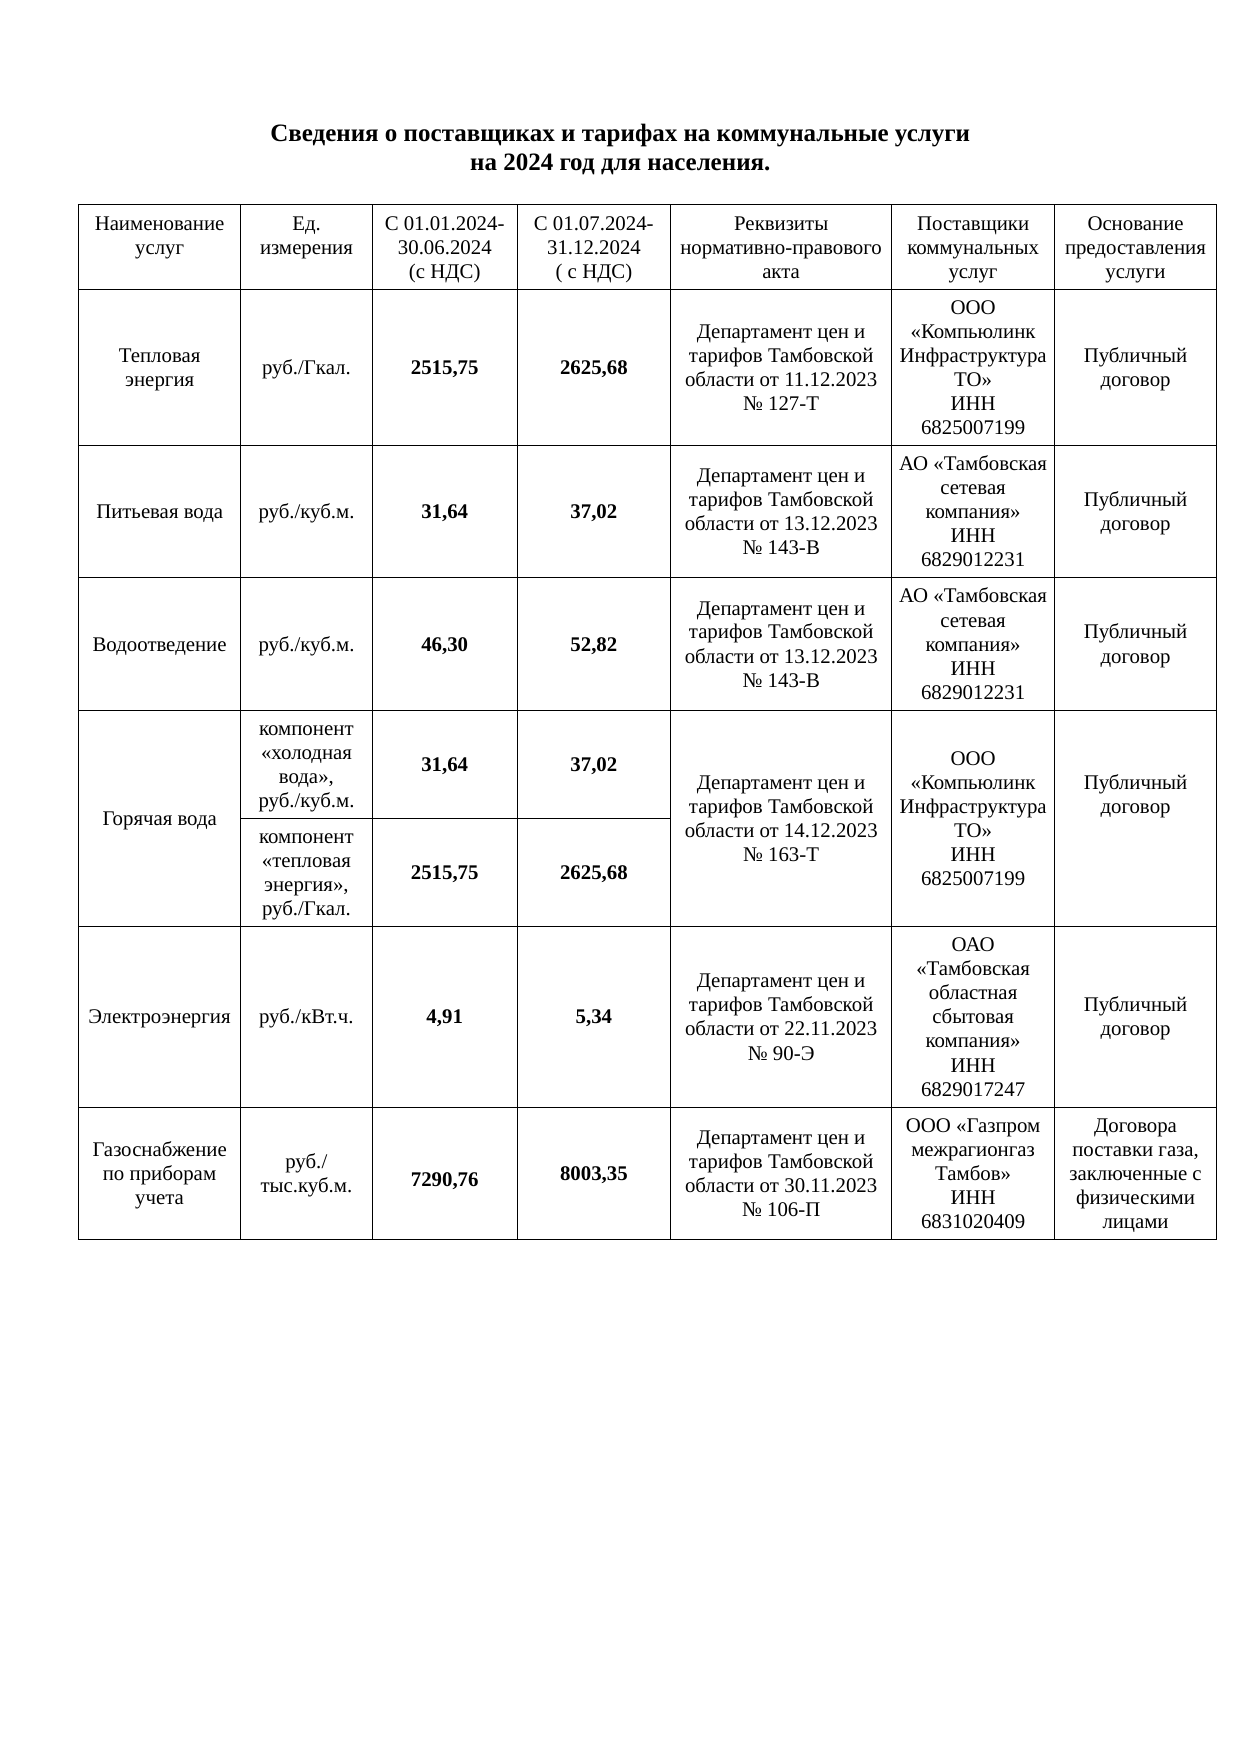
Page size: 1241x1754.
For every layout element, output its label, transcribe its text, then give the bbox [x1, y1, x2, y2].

table_cell Горячая вода [79, 711, 240, 926]
table_cell руб./кВт.ч. [241, 927, 372, 1106]
text на 2024 год для населения. [118, 147, 1122, 176]
table_cell компонент «холодная вода», руб./куб.м. [241, 711, 372, 818]
table_cell 31,64 [373, 446, 517, 577]
table_cell АО «Тамбовская сетевая компания» ИНН 6829012231 [892, 446, 1054, 577]
table_cell 37,02 [518, 446, 670, 577]
table_cell 7290,76 [373, 1108, 517, 1239]
table_cell 37,02 [518, 711, 670, 818]
table_cell руб./куб.м. [241, 578, 372, 709]
table_cell ООО «Газпром межрагионгаз Тамбов» ИНН 6831020409 [892, 1108, 1054, 1239]
table_cell 2625,68 [518, 290, 670, 445]
table_header Ед. измерения [241, 205, 372, 288]
table_cell 2515,75 [373, 819, 517, 926]
table_cell Департамент цен и тарифов Тамбовской области от 14.12.2023 № 163-Т [671, 711, 891, 926]
table_cell ООО «Компьюлинк Инфраструктура ТО» ИНН 6825007199 [892, 711, 1054, 926]
table_cell Водоотведение [79, 578, 240, 709]
table_cell ОАО «Тамбовская областная сбытовая компания» ИНН 6829017247 [892, 927, 1054, 1106]
table_cell Публичный договор [1055, 290, 1216, 445]
table_cell 2625,68 [518, 819, 670, 926]
table_cell Департамент цен и тарифов Тамбовской области от 22.11.2023 № 90-Э [671, 927, 891, 1106]
table_cell руб./куб.м. [241, 446, 372, 577]
table_cell Публичный договор [1055, 446, 1216, 577]
table_cell 31,64 [373, 711, 517, 818]
table_header Реквизиты нормативно-правового акта [671, 205, 891, 288]
text Сведения о поставщиках и тарифах на коммунальные услуги [118, 118, 1122, 147]
table_cell Питьевая вода [79, 446, 240, 577]
table_header Основание предоставления услуги [1055, 205, 1216, 288]
table_header Поставщики коммунальных услуг [892, 205, 1054, 288]
table_cell Департамент цен и тарифов Тамбовской области от 30.11.2023 № 106-П [671, 1108, 891, 1239]
table_cell Публичный договор [1055, 711, 1216, 926]
table_cell Договора поставки газа, заключенные с физическими лицами [1055, 1108, 1216, 1239]
table_cell ООО «Компьюлинк Инфраструктура ТО» ИНН 6825007199 [892, 290, 1054, 445]
table_cell Департамент цен и тарифов Тамбовской области от 11.12.2023 № 127-Т [671, 290, 891, 445]
table_cell Публичный договор [1055, 578, 1216, 709]
table_cell 46,30 [373, 578, 517, 709]
table_header С 01.01.2024-30.06.2024 (с НДС) [373, 205, 517, 288]
table_cell руб./Гкал. [241, 290, 372, 445]
table_cell 52,82 [518, 578, 670, 709]
table_cell Электроэнергия [79, 927, 240, 1106]
table_cell Тепловая энергия [79, 290, 240, 445]
table_header С 01.07.2024- 31.12.2024 ( с НДС) [518, 205, 670, 288]
table_cell компонент «тепловая энергия», руб./Гкал. [241, 819, 372, 926]
table_cell Публичный договор [1055, 927, 1216, 1106]
table_cell 8003,35 [518, 1108, 670, 1239]
table_cell Департамент цен и тарифов Тамбовской области от 13.12.2023 № 143-В [671, 578, 891, 709]
table_header Наименование услуг [79, 205, 240, 288]
table_cell 2515,75 [373, 290, 517, 445]
table_cell руб./тыс.куб.м. [241, 1108, 372, 1239]
table_cell Газоснабжение по приборам учета [79, 1108, 240, 1239]
table_cell 4,91 [373, 927, 517, 1106]
table_cell Департамент цен и тарифов Тамбовской области от 13.12.2023 № 143-В [671, 446, 891, 577]
table_cell 5,34 [518, 927, 670, 1106]
table_cell АО «Тамбовская сетевая компания» ИНН 6829012231 [892, 578, 1054, 709]
